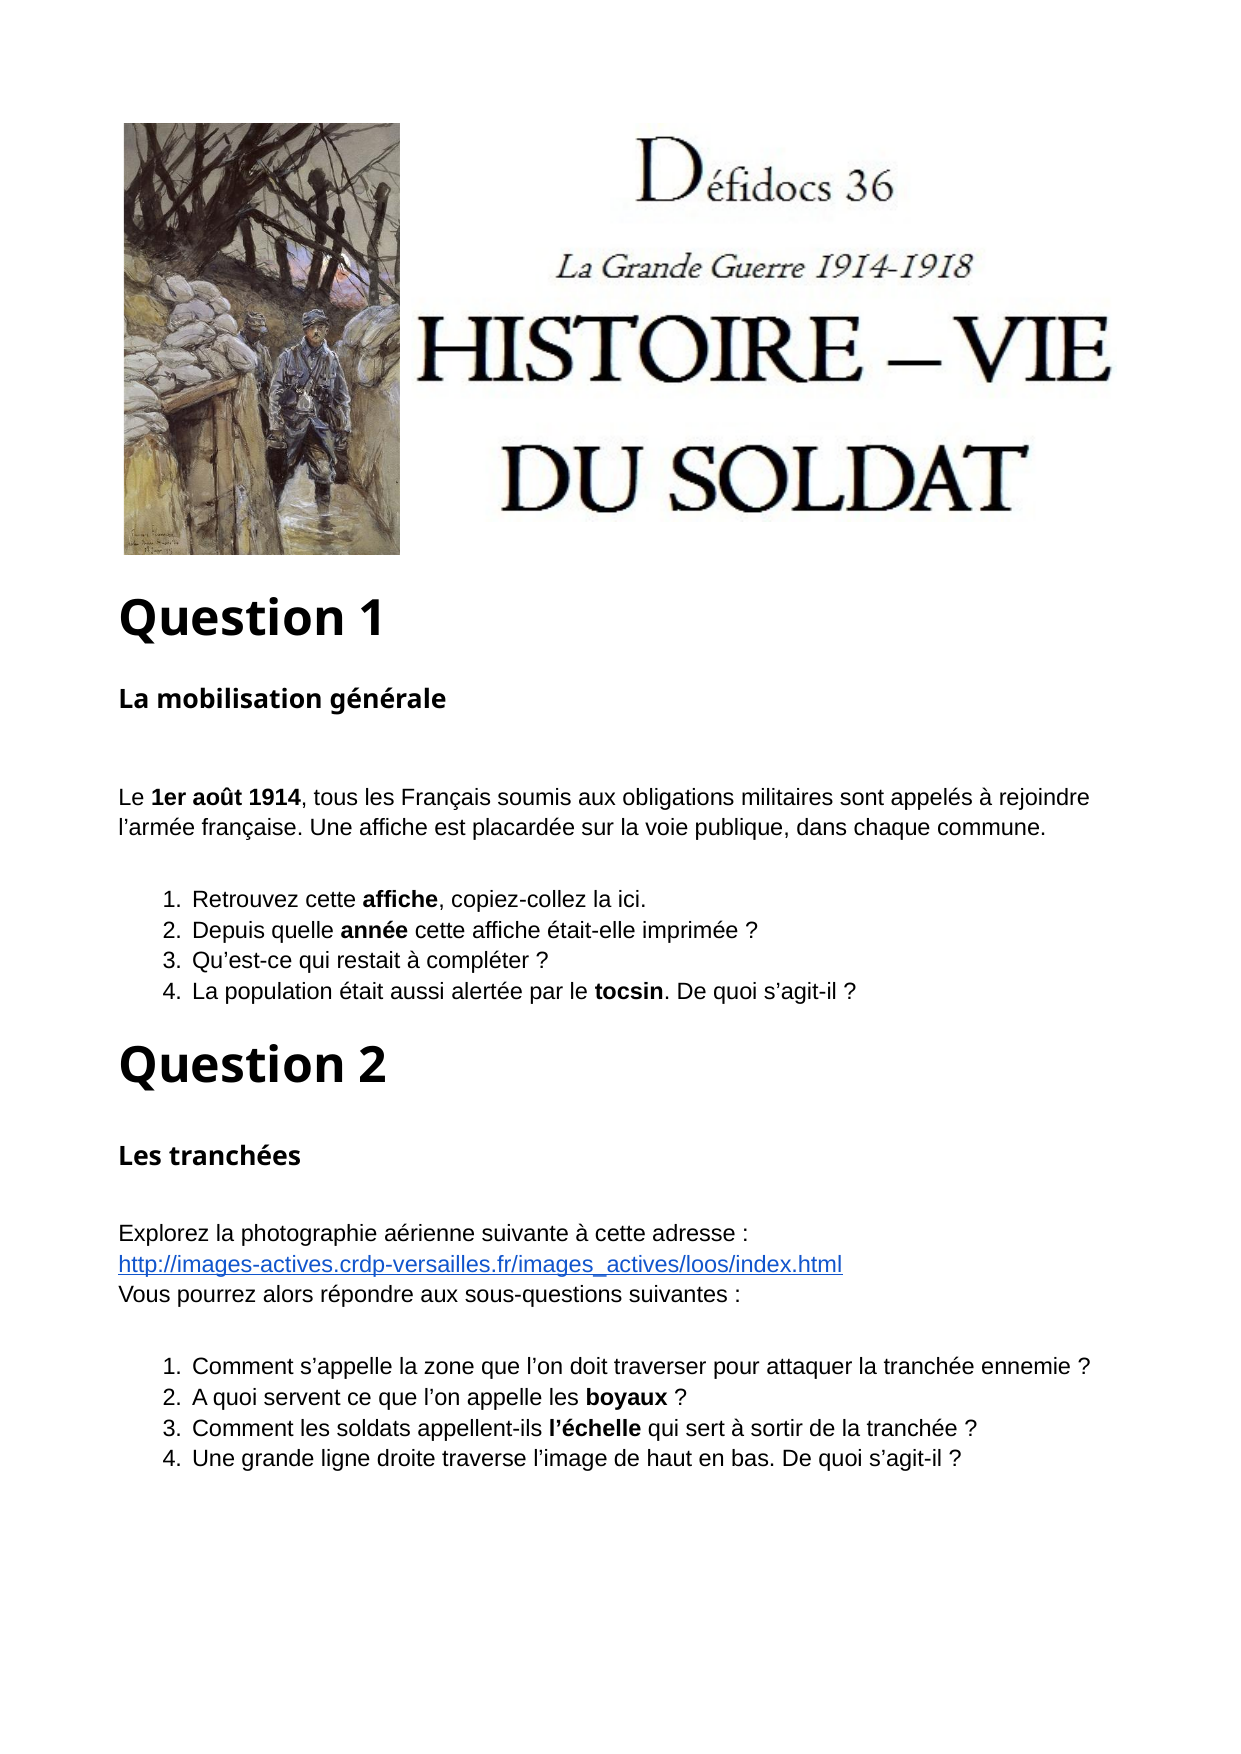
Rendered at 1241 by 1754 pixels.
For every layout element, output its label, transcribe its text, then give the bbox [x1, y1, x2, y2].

text http://images-actives.crdp-versailles.fr/images_actives/loos/index.html [118, 1250, 1122, 1277]
picture [411, 123, 1118, 522]
list Comment les soldats appellent-ils l’échelle qui sert à sortir de la tranchée ? [162, 1414, 1122, 1441]
list Une grande ligne droite traverse l’image de haut en bas. De quoi s’agit-il ? [162, 1444, 1122, 1471]
list Qu’est-ce qui restait à compléter ? [162, 947, 1122, 974]
list La population était aussi alertée par le tocsin. De quoi s’agit-il ? [162, 977, 1122, 1004]
table_header [406, 118, 1123, 561]
subtitle Les tranchées [88, 1137, 1122, 1173]
text Vous pourrez alors répondre aux sous-questions suivantes : [118, 1281, 1122, 1308]
subtitle Question 1 [118, 582, 1122, 650]
text Le 1er août 1914, tous les Français soumis aux obligations militaires sont appelés à rejoindre l’armée française. Une affiche est placardée sur la voie publique, dans chaque commune. [118, 783, 1122, 841]
list A quoi servent ce que l’on appelle les boyaux ? [162, 1383, 1122, 1410]
text Explorez la photographie aérienne suivante à cette adresse : [118, 1219, 1122, 1246]
list Comment s’appelle la zone que l’on doit traverser pour attaquer la tranchée ennemie ? [162, 1353, 1122, 1379]
table_header [118, 118, 406, 561]
list Retrouvez cette affiche, copiez-collez la ici. [162, 886, 1122, 912]
subtitle La mobilisation générale [118, 680, 1122, 716]
picture [123, 123, 400, 555]
list Depuis quelle année cette affiche était-elle imprimée ? [162, 916, 1122, 943]
subtitle Question 2 [118, 1029, 1122, 1097]
